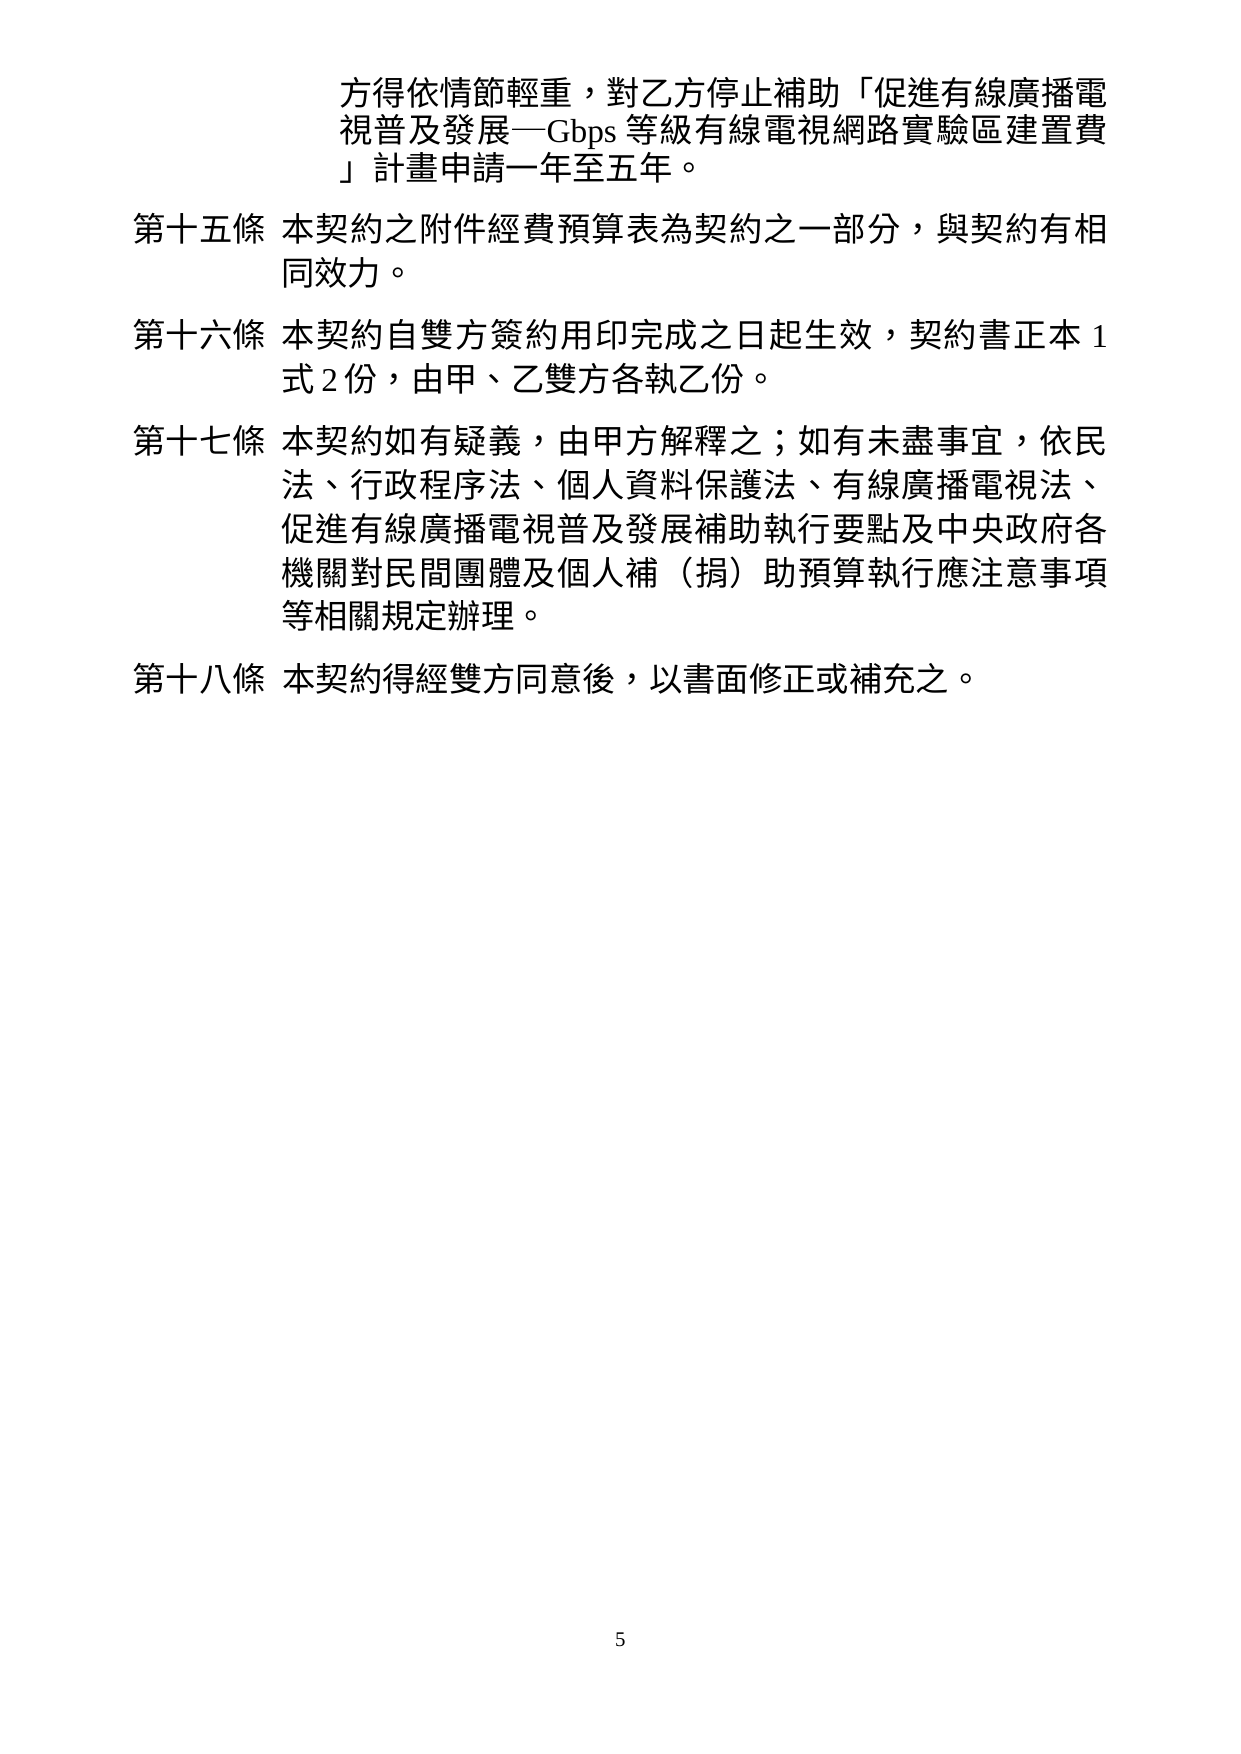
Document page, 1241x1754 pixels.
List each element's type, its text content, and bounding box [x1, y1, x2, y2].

text 第十六條 本契約自雙方簽約用印完成之日起生效，契約書正本1式2份，由甲、乙雙方各執乙份。 [132, 312, 1108, 400]
text 第十五條 本契約之附件經費預算表為契約之一部分，與契約有相同效力。 [132, 206, 1108, 294]
text 第十七條 本契約如有疑義，由甲方解釋之；如有未盡事宜，依民法、行政程序法、個人資料保護法、有線廣播電視法、促進有線廣播電視普及發展補助執行要點及中央政府各機關對民間團體及個人補（捐）助預算執行應注意事項等相關規定辦理。 [132, 419, 1108, 637]
text 方得依情節輕重，對乙方停止補助「促進有線廣播電視普及發展─Gbps等級有線電視網路實驗區建置費 」計畫申請一年至五年。 [274, 75, 1108, 187]
text 第十八條 本契約得經雙方同意後，以書面修正或補充之。 [132, 656, 1108, 700]
